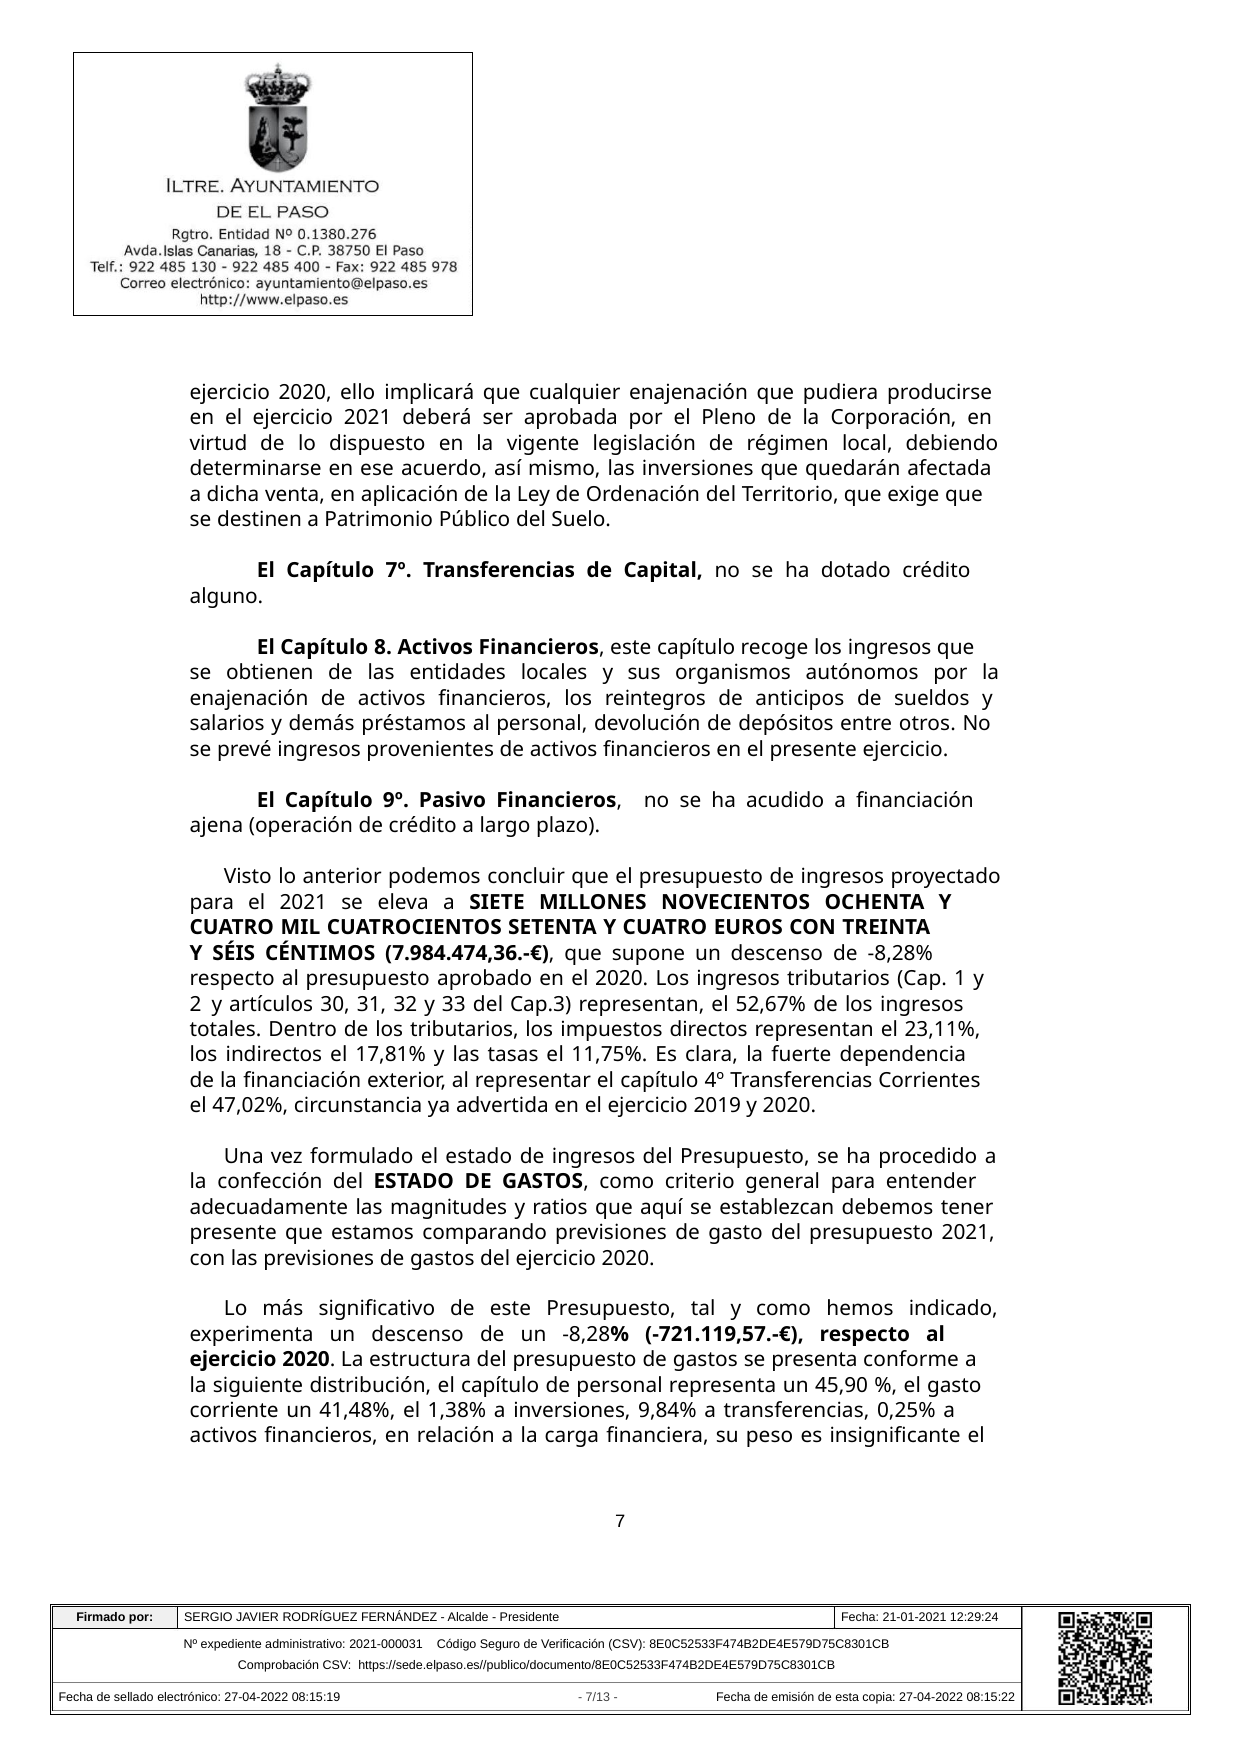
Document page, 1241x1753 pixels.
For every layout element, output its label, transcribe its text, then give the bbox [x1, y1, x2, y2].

text - 7/13 - [578, 1691, 636, 1705]
text Una vez formulado el estado de ingresos del Presupuesto, se ha procedido a [223, 1143, 1076, 1168]
text la confección del ESTADO DE GASTOS, como criterio general para entender [189, 1168, 1076, 1194]
picture [74, 53, 472, 315]
text el 47,02%, circunstancia ya advertida en el ejercicio 2019 y 2020. [189, 1092, 1076, 1118]
text Visto lo anterior podemos concluir que el presupuesto de ingresos proyectado [223, 863, 1076, 889]
text y artículos 30, 31, 32 y 33 del Cap.3) representan, el 52,67% de los ingresos [211, 991, 1076, 1016]
text CUATRO MIL CUATROCIENTOS SETENTA Y CUATRO EUROS CON TREINTA [189, 914, 1076, 940]
text corriente un 41,48%, el 1,38% a inversiones, 9,84% a transferencias, 0,25% a [189, 1397, 1076, 1422]
text El Capítulo 8. Activos Financieros, este capítulo recoge los ingresos que [257, 634, 1076, 659]
text 7 [614, 1510, 651, 1532]
text Firmado por: [76, 1610, 172, 1624]
text Comprobación CSV: https://sede.elpaso.es//publico/documento/8E0C52533F474B2DE4E579D75C8301CB [238, 1658, 915, 1672]
text ajena (operación de crédito a largo plazo). [189, 812, 1076, 838]
text Fecha: 21-01-2021 12:29:24 [841, 1610, 1022, 1624]
text la siguiente distribución, el capítulo de personal representa un 45,90 %, el gasto [189, 1372, 1076, 1397]
text en el ejercicio 2021 deberá ser aprobada por el Pleno de la Corporación, en [189, 404, 1076, 430]
text respecto al presupuesto aprobado en el 2020. Los ingresos tributarios (Cap. 1 y [189, 965, 1076, 991]
text los indirectos el 17,81% y las tasas el 11,75%. Es clara, la fuerte dependencia [189, 1041, 1076, 1067]
text adecuadamente las magnitudes y ratios que aquí se establezcan debemos tener [189, 1194, 1076, 1219]
text SERGIO JAVIER RODRÍGUEZ FERNÁNDEZ - Alcalde - Presidente [184, 1610, 586, 1624]
text 2 [189, 991, 211, 1016]
text alguno. [189, 583, 1076, 608]
text para el 2021 se eleva a SIETE MILLONES NOVECIENTOS OCHENTA Y [189, 889, 1076, 914]
text totales. Dentro de los tributarios, los impuestos directos representan el 23,11%, [189, 1016, 1076, 1041]
text Fecha de sellado electrónico: 27-04-2022 08:15:19 [58, 1690, 365, 1704]
text enajenación de activos financieros, los reintegros de anticipos de sueldos y [189, 685, 1076, 710]
text de la financiación exterior, al representar el capítulo 4º Transferencias Corrientes [189, 1067, 1076, 1092]
text Nº expediente administrativo: 2021-000031 Código Seguro de Verificación (CSV): 8E0C52533F474B2DE4E579D75C8301CB [183, 1638, 915, 1652]
text Fecha de emisión de esta copia: 27-04-2022 08:15:22 [716, 1690, 1040, 1704]
text se prevé ingresos provenientes de activos financieros en el presente ejercicio. [189, 736, 1076, 761]
text se obtienen de las entidades locales y sus organismos autónomos por la [189, 659, 1076, 685]
text El Capítulo 7º. Transferencias de Capital, no se ha dotado crédito [257, 557, 1076, 583]
text activos financieros, en relación a la carga financiera, su peso es insignificante el [189, 1422, 1076, 1448]
text virtud de lo dispuesto en la vigente legislación de régimen local, debiendo [189, 430, 1076, 455]
text presente que estamos comparando previsiones de gasto del presupuesto 2021, [189, 1219, 1076, 1245]
picture [51, 1605, 1190, 1714]
text Y SÉIS CÉNTIMOS (7.984.474,36.-€), que supone un descenso de -8,28% [189, 940, 1076, 965]
text ejercicio 2020, ello implicará que cualquier enajenación que pudiera producirse [189, 379, 1076, 404]
text salarios y demás préstamos al personal, devolución de depósitos entre otros. No [189, 710, 1076, 736]
text ejercicio 2020. La estructura del presupuesto de gastos se presenta conforme a [189, 1346, 1076, 1372]
text con las previsiones de gastos del ejercicio 2020. [189, 1245, 1076, 1270]
text Lo más significativo de este Presupuesto, tal y como hemos indicado, [223, 1295, 1076, 1321]
text experimenta un descenso de un -8,28% (-721.119,57.-€), respecto al [189, 1321, 1076, 1346]
text a dicha venta, en aplicación de la Ley de Ordenación del Territorio, que exige que [189, 481, 1076, 506]
text determinarse en ese acuerdo, así mismo, las inversiones que quedarán afectada [189, 455, 1076, 481]
text El Capítulo 9º. Pasivo Financieros, no se ha acudido a financiación [257, 787, 1076, 812]
text se destinen a Patrimonio Público del Suelo. [189, 506, 1076, 532]
